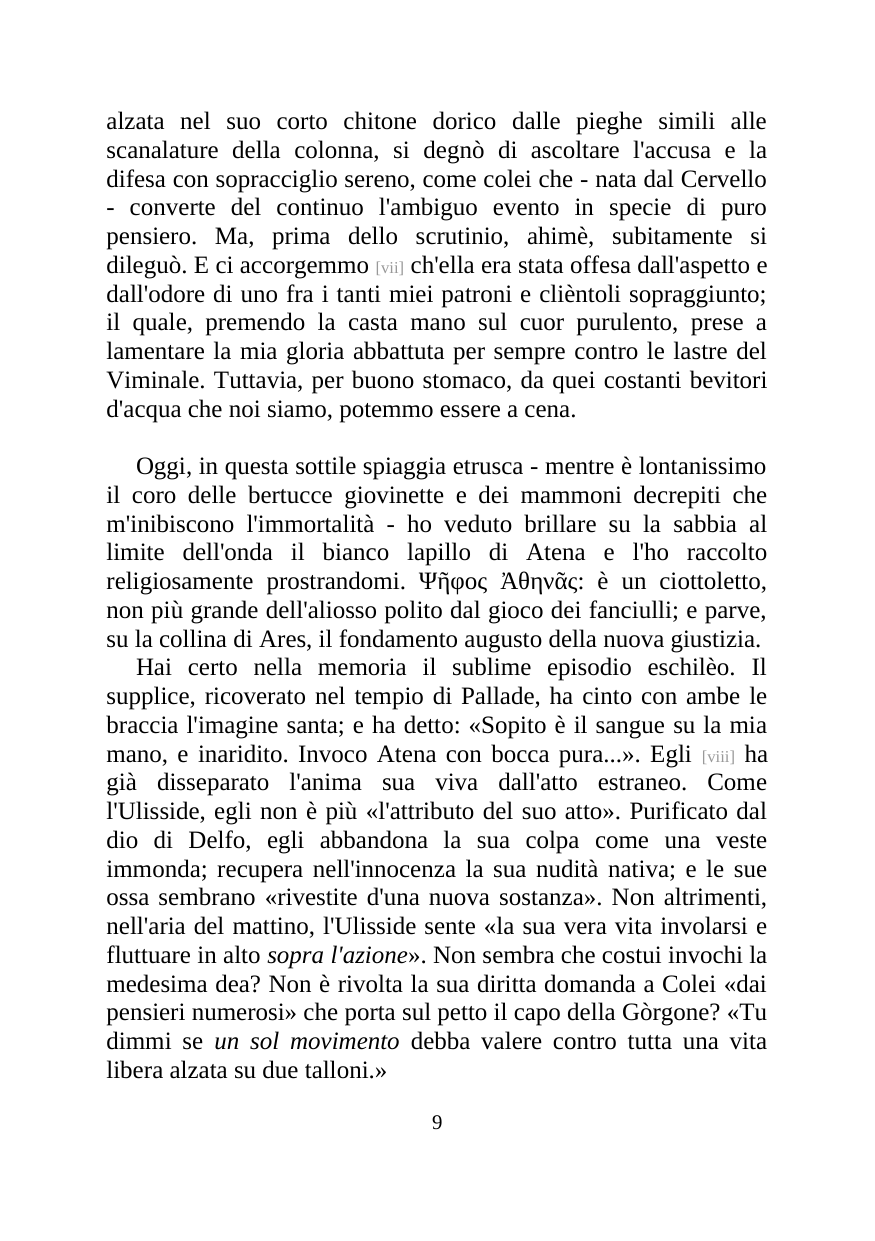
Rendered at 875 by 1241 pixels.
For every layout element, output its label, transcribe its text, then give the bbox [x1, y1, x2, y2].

text alzata nel suo corto chitone dorico dalle pieghe simili alle scanalature della colonna, si degnò di ascoltare l'accusa e la difesa con sopracciglio sereno, come colei che - nata dal Cervello - converte del continuo l'ambiguo evento in specie di puro pensiero. Ma, prima dello scrutinio, ahimè, subitamente si dileguò. E ci accorgemmo [vii] ch'ella era stata offesa dall'aspetto e dall'odore di uno fra i tanti miei patroni e clièntoli sopraggiunto; il quale, premendo la casta mano sul cuor purulento, prese a lamentare la mia gloria abbattuta per sempre contro le lastre del Viminale. Tuttavia, per buono stomaco, da quei costanti bevitori d'acqua che noi siamo, potemmo essere a cena. [106, 106, 768, 422]
text Hai certo nella memoria il sublime episodio eschilèo. Il supplice, ricoverato nel tempio di Pallade, ha cinto con ambe le braccia l'imagine santa; e ha detto: «Sopito è il sangue su la mia mano, e inaridito. Invoco Atena con bocca pura...». Egli [viii] ha già disseparato l'anima sua viva dall'atto estraneo. Come l'Ulisside, egli non è più «l'attributo del suo atto». Purificato dal dio di Delfo, egli abbandona la sua colpa come una veste immonda; recupera nell'innocenza la sua nudità nativa; e le sue ossa sembrano «rivestite d'una nuova sostanza». Non altrimenti, nell'aria del mattino, l'Ulisside sente «la sua vera vita involarsi e fluttuare in alto sopra l'azione». Non sembra che costui invochi la medesima dea? Non è rivolta la sua diritta domanda a Colei «dai pensieri numerosi» che porta sul petto il capo della Gòrgone? «Tu dimmi se un sol movimento debba valere contro tutta una vita libera alzata su due talloni.» [106, 652, 768, 1084]
text Oggi, in questa sottile spiaggia etrusca - mentre è lontanissimo il coro delle bertucce giovinette e dei mammoni decrepiti che m'inibiscono l'immortalità - ho veduto brillare su la sabbia al limite dell'onda il bianco lapillo di Atena e l'ho raccolto religiosamente prostrandomi. Ψῆφος Ἀθηνᾶς: è un ciottoletto, non più grande dell'aliosso polito dal gioco dei fanciulli; e parve, su la collina di Ares, il fondamento augusto della nuova giustizia. [106, 451, 768, 652]
